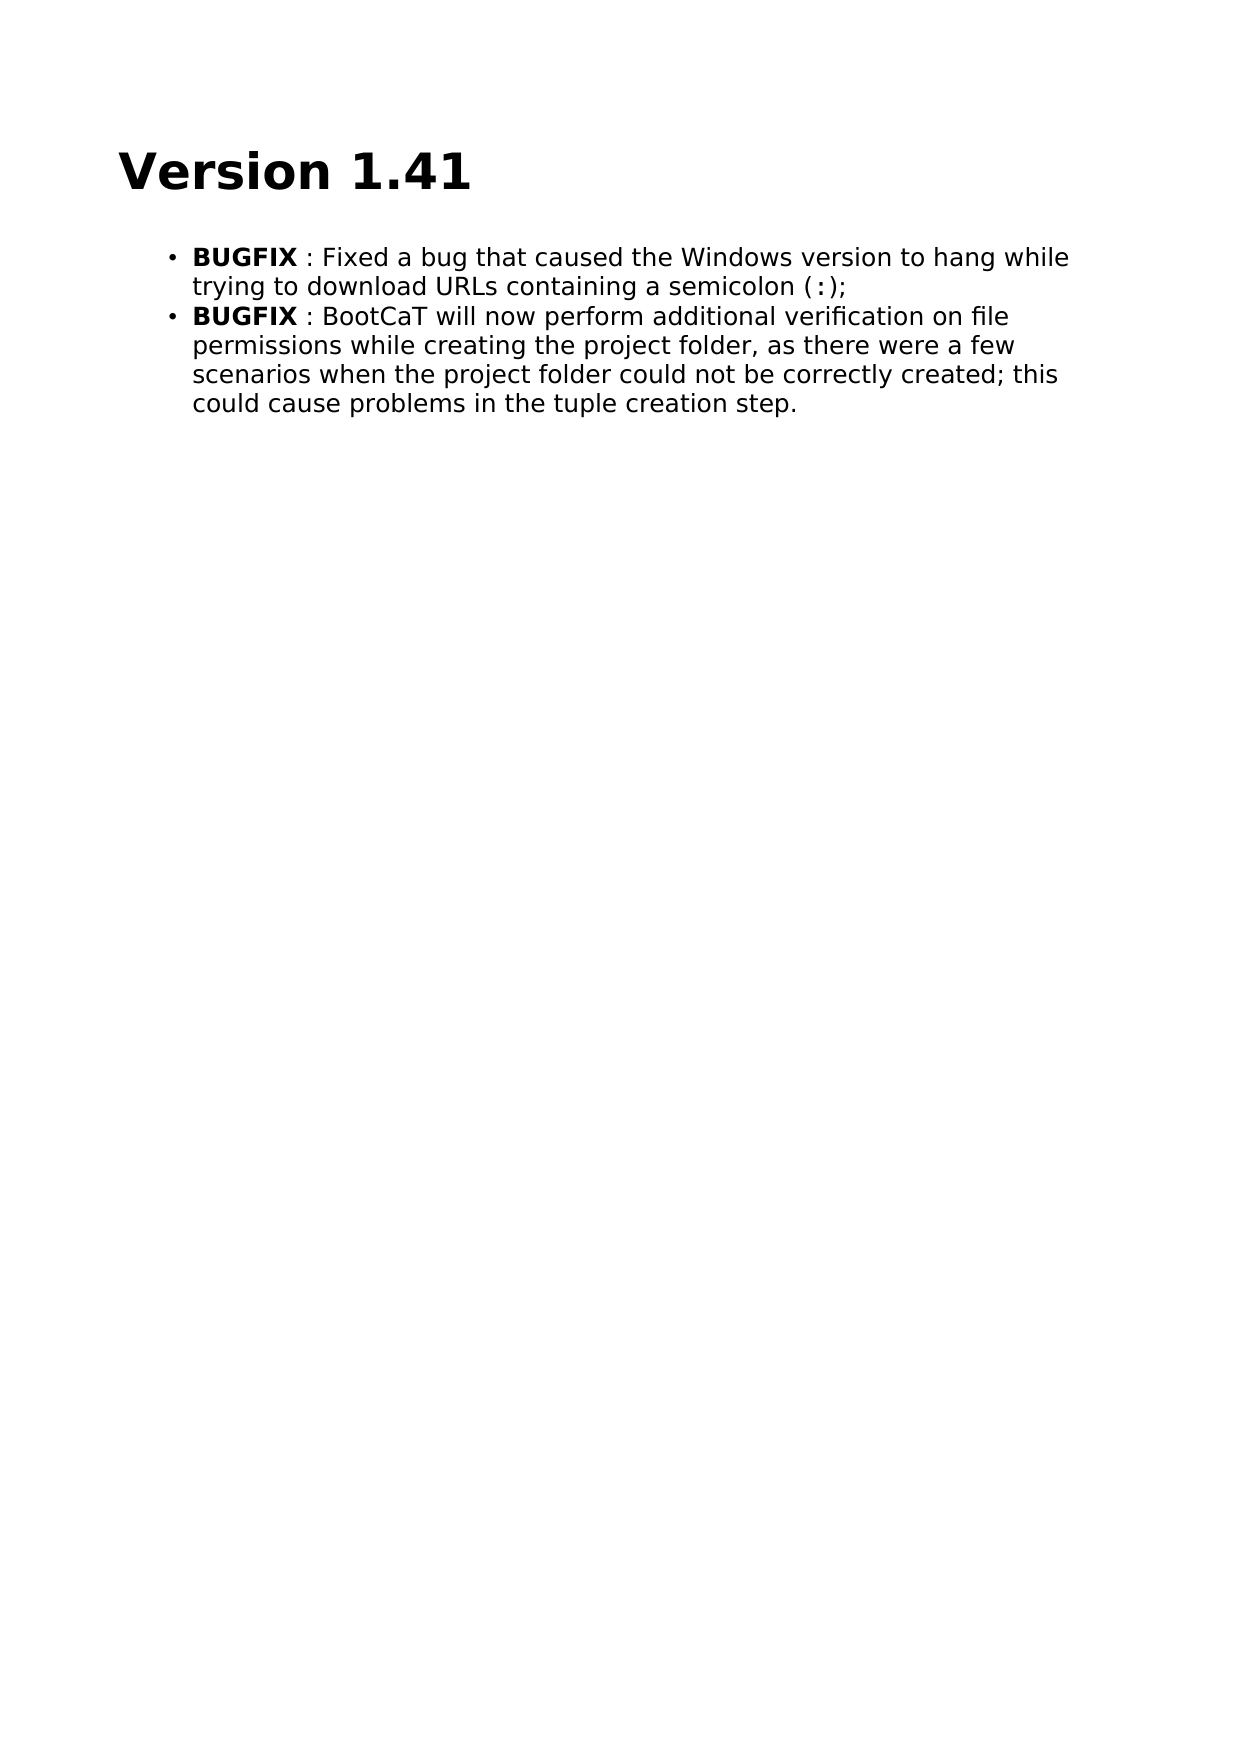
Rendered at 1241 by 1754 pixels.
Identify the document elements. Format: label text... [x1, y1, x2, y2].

list BUGFIX : Fixed a bug that caused the Windows version to hang while trying to download URLs containing a semicolon (:); [177, 243, 1122, 302]
list BUGFIX : BootCaT will now perform additional verification on file permissions while creating the project folder, as there were a few scenarios when the project folder could not be correctly created; this could cause problems in the tuple creation step. [177, 302, 1122, 418]
subtitle Version 1.41 [118, 143, 1122, 201]
